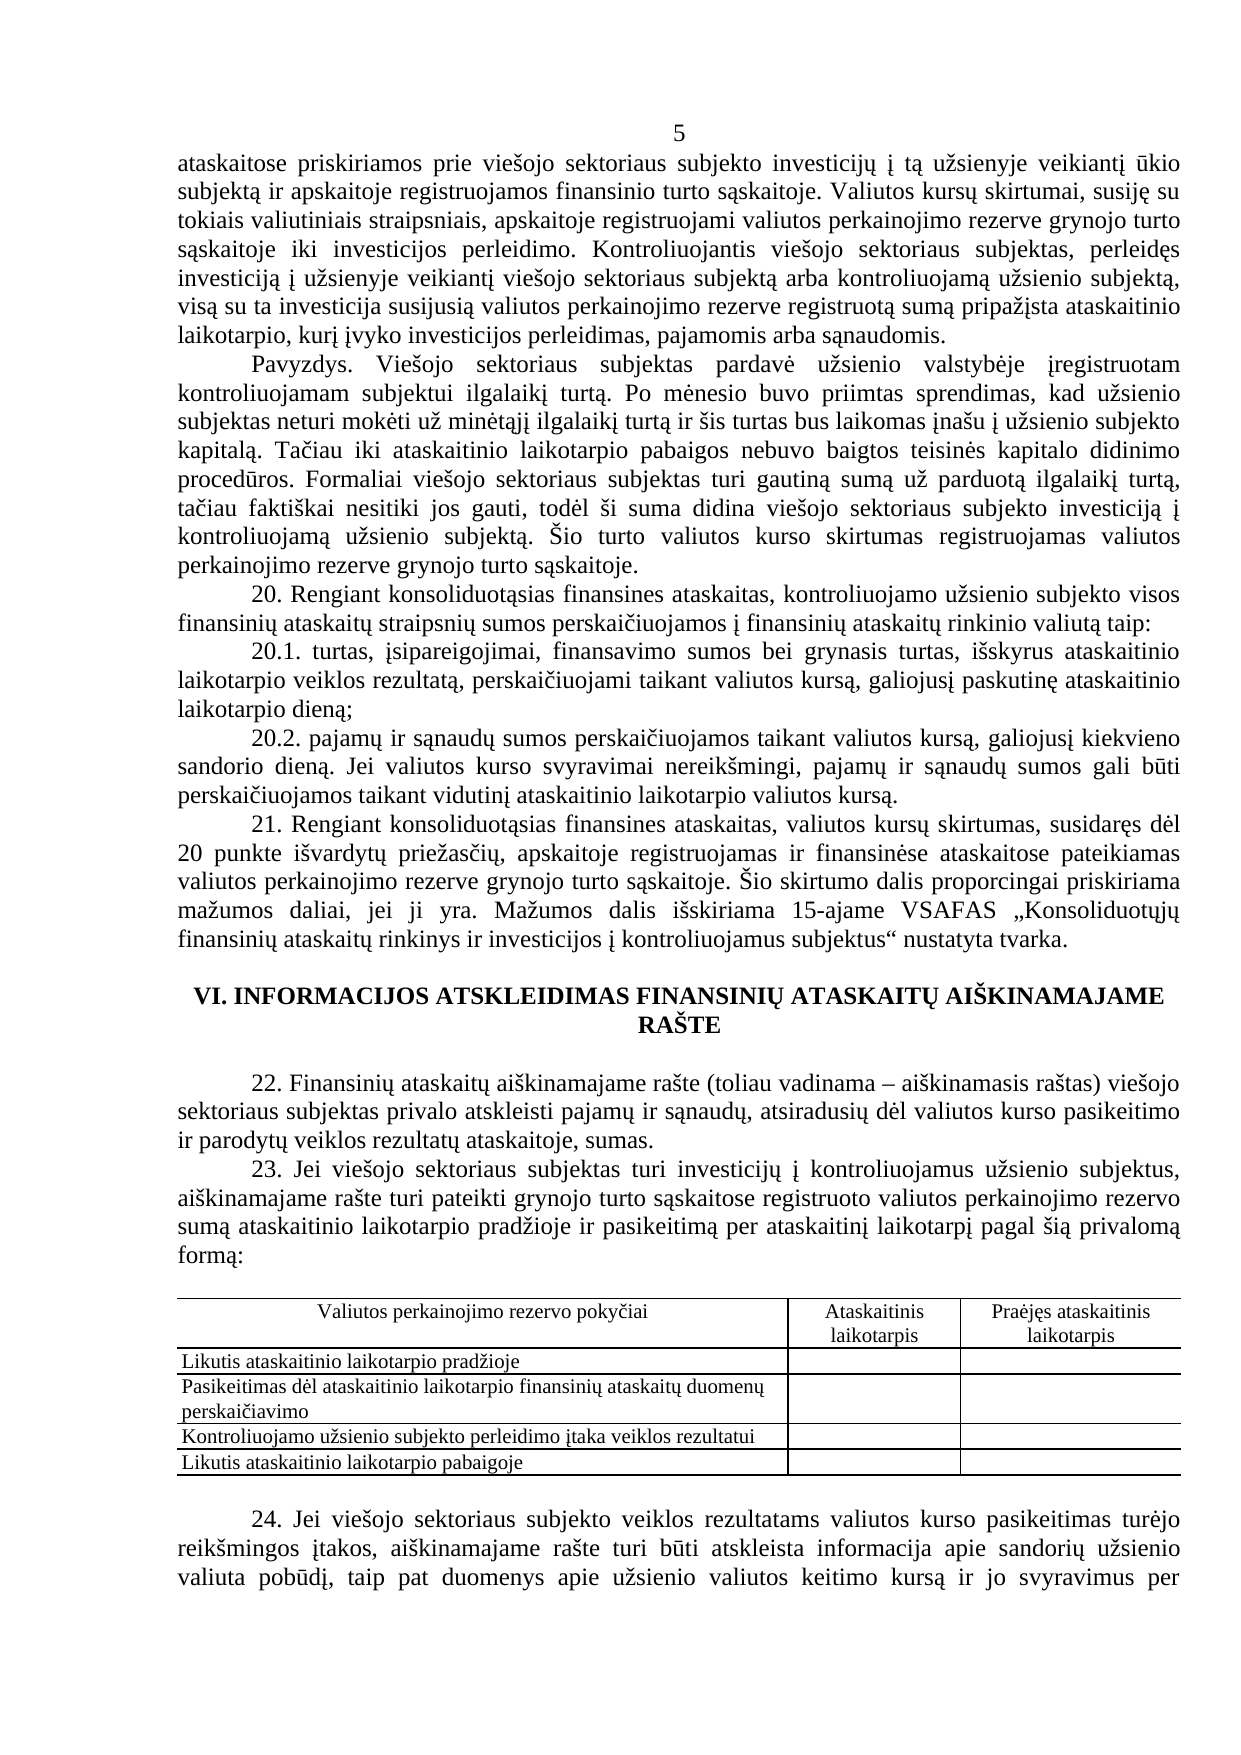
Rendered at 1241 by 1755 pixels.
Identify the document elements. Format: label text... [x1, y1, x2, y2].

text ataskaitose priskiriamos prie viešojo sektoriaus subjekto investicijų į tą užsienyje veikiantį ūkio subjektą ir apskaitoje registruojamos finansinio turto sąskaitoje. Valiutos kursų skirtumai, susiję su tokiais valiutiniais straipsniais, apskaitoje registruojami valiutos perkainojimo rezerve grynojo turto sąskaitoje iki investicijos perleidimo. Kontroliuojantis viešojo sektoriaus subjektas, perleidęs investiciją į užsienyje veikiantį viešojo sektoriaus subjektą arba kontroliuojamą užsienio subjektą, visą su ta investicija susijusią valiutos perkainojimo rezerve registruotą sumą pripažįsta ataskaitinio laikotarpio, kurį įvyko investicijos perleidimas, pajamomis arba sąnaudomis. [177, 148, 1181, 349]
text VI. INFORMACIJOS ATSKLEIDIMAS FINANSINIŲ ATASKAITŲ AIŠKINAMAJAME RAŠTE [177, 981, 1181, 1039]
table_cell [1177, 1450, 1181, 1474]
table_cell [961, 1450, 965, 1474]
table_header Valiutos perkainojimo rezervo pokyčiai [177, 1299, 787, 1347]
text 21. Rengiant konsoliduotąsias finansines ataskaitas, valiutos kursų skirtumas, susidaręs dėl 20 punkte išvardytų priežasčių, apskaitoje registruojamas ir finansinėse ataskaitose pateikiamas valiutos perkainojimo rezerve grynojo turto sąskaitoje. Šio skirtumo dalis proporcingai priskiriama mažumos daliai, jei ji yra. Mažumos dalis išskiriama 15-ajame VSAFAS „Konsoliduotųjų finansinių ataskaitų rinkinys ir investicijos į kontroliuojamus subjektus“ nustatyta tvarka. [177, 809, 1181, 953]
table_cell [956, 1349, 960, 1373]
text 23. Jei viešojo sektoriaus subjektas turi investicijų į kontroliuojamus užsienio subjektus, aiškinamajame rašte turi pateikti grynojo turto sąskaitose registruoto valiutos perkainojimo rezervo sumą ataskaitinio laikotarpio pradžioje ir pasikeitimą per ataskaitinį laikotarpį pagal šią privalomą formą: [177, 1154, 1181, 1269]
text 20.2. pajamų ir sąnaudų sumos perskaičiuojamos taikant valiutos kursą, galiojusį kiekvieno sandorio dieną. Jei valiutos kurso svyravimai nereikšmingi, pajamų ir sąnaudų sumos gali būti perskaičiuojamos taikant vidutinį ataskaitinio laikotarpio valiutos kursą. [177, 723, 1181, 809]
table_cell [956, 1424, 960, 1448]
table_cell [1177, 1424, 1181, 1448]
table_cell [789, 1375, 960, 1423]
table_cell [956, 1450, 960, 1474]
table_cell [1177, 1349, 1181, 1373]
text 24. Jei viešojo sektoriaus subjekto veiklos rezultatams valiutos kurso pasikeitimas turėjo reikšmingos įtakos, aiškinamajame rašte turi būti atskleista informacija apie sandorių užsienio valiuta pobūdį, taip pat duomenys apie užsienio valiutos keitimo kursą ir jo svyravimus per [177, 1504, 1181, 1590]
text 22. Finansinių ataskaitų aiškinamajame rašte (toliau vadinama – aiškinamasis raštas) viešojo sektoriaus subjektas privalo atskleisti pajamų ir sąnaudų, atsiradusių dėl valiutos kurso pasikeitimo ir parodytų veiklos rezultatų ataskaitoje, sumas. [177, 1068, 1181, 1154]
text 20.1. turtas, įsipareigojimai, finansavimo sumos bei grynasis turtas, išskyrus ataskaitinio laikotarpio veiklos rezultatą, perskaičiuojami taikant valiutos kursą, galiojusį paskutinę ataskaitinio laikotarpio dieną; [177, 636, 1181, 723]
table_cell [961, 1349, 965, 1373]
table_cell [961, 1375, 1181, 1423]
text 20. Rengiant konsoliduotąsias finansines ataskaitas, kontroliuojamo užsienio subjekto visos finansinių ataskaitų straipsnių sumos perskaičiuojamos į finansinių ataskaitų rinkinio valiutą taip: [177, 579, 1181, 636]
table_cell [961, 1424, 965, 1448]
text Pavyzdys. Viešojo sektoriaus subjektas pardavė užsienio valstybėje įregistruotam kontroliuojamam subjektui ilgalaikį turtą. Po mėnesio buvo priimtas sprendimas, kad užsienio subjektas neturi mokėti už minėtąjį ilgalaikį turtą ir šis turtas bus laikomas įnašu į užsienio subjekto kapitalą. Tačiau iki ataskaitinio laikotarpio pabaigos nebuvo baigtos teisinės kapitalo didinimo procedūros. Formaliai viešojo sektoriaus subjektas turi gautiną sumą už parduotą ilgalaikį turtą, tačiau faktiškai nesitiki jos gauti, todėl ši suma didina viešojo sektoriaus subjekto investiciją į kontroliuojamą užsienio subjektą. Šio turto valiutos kurso skirtumas registruojamas valiutos perkainojimo rezerve grynojo turto sąskaitoje. [177, 349, 1181, 579]
